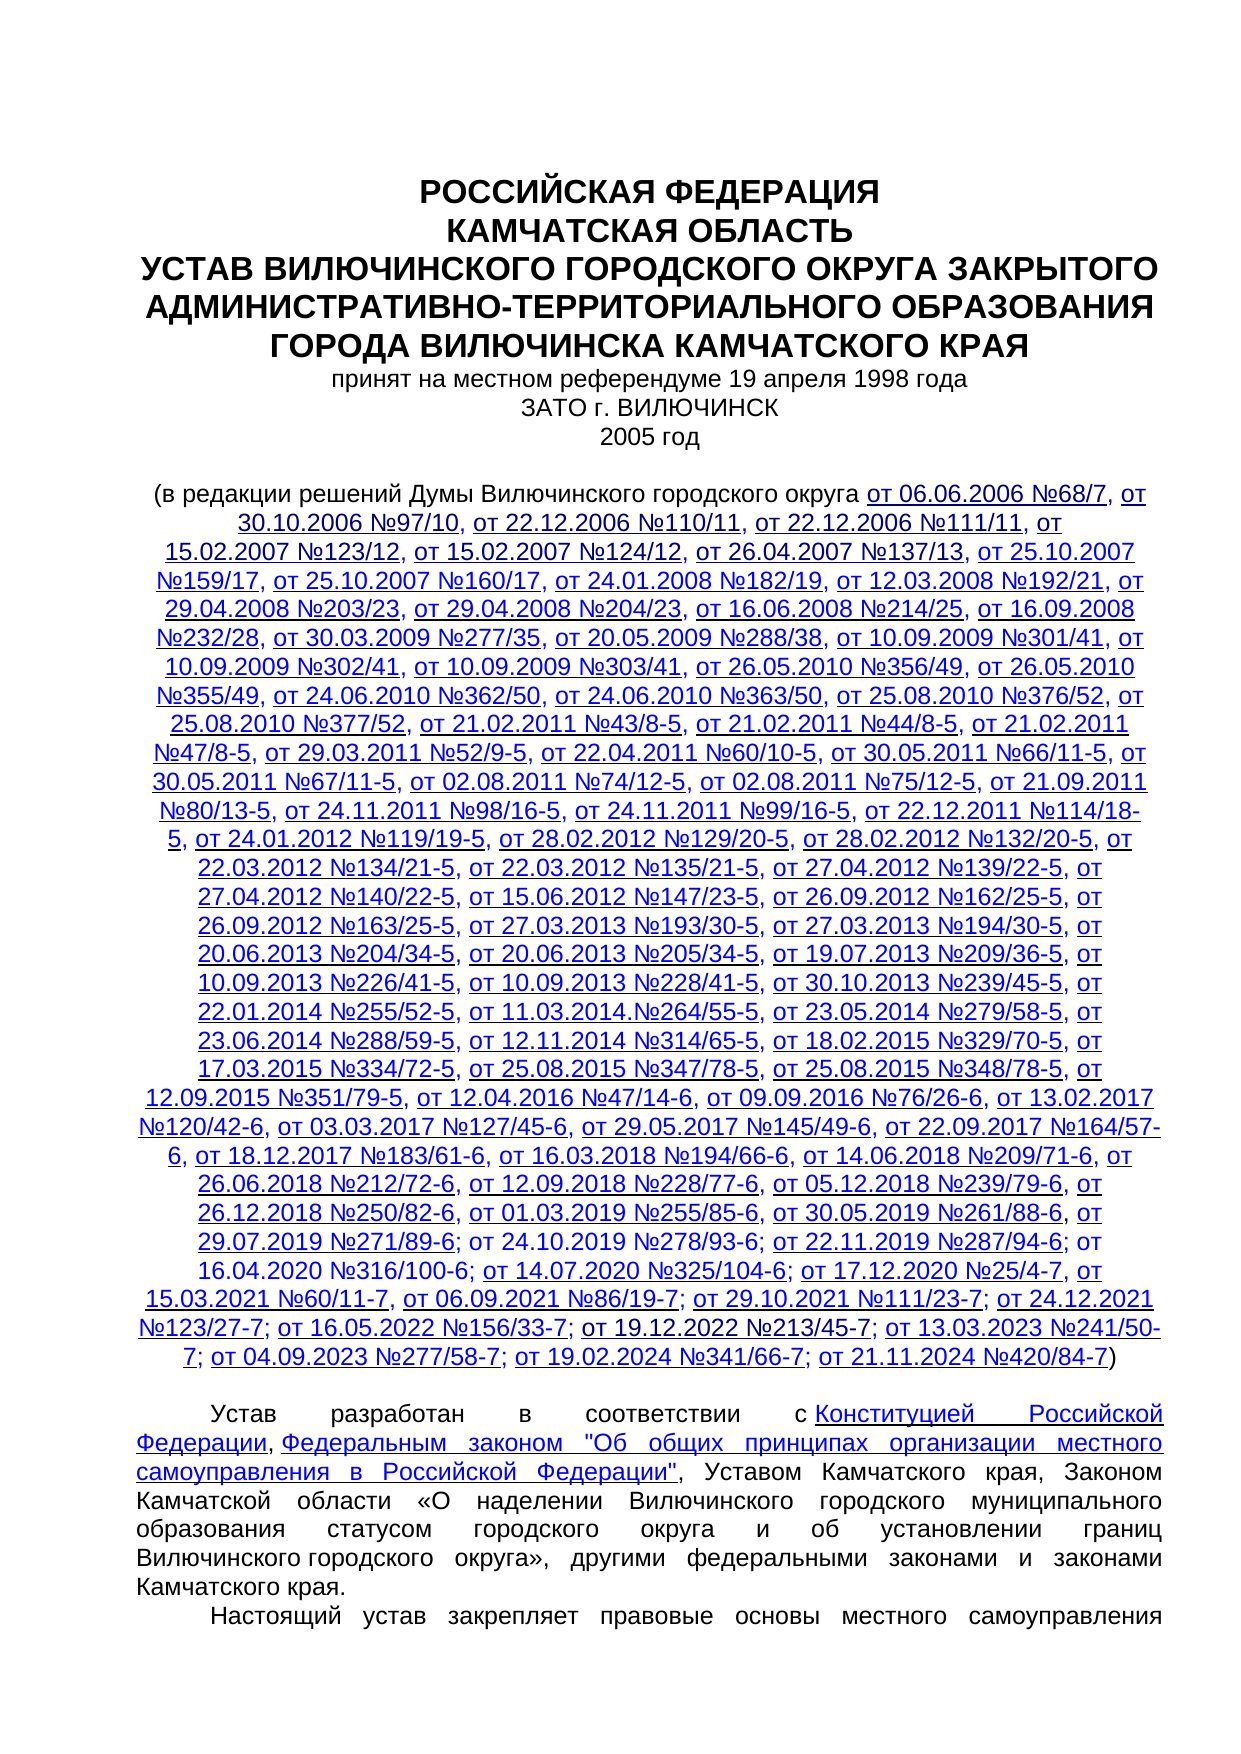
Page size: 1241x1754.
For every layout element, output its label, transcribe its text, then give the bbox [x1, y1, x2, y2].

text ЗАТО г. ВИЛЮЧИНСК [136, 393, 1163, 422]
text ﻿ [148, 131, 1151, 160]
text РОССИЙСКАЯ ФЕДЕРАЦИЯ [136, 172, 1163, 211]
text Настоящий устав закрепляет правовые основы местного самоуправления [136, 1601, 1163, 1629]
text принят на местном референдуме 19 апреля 1998 года [136, 364, 1163, 393]
text КАМЧАТСКАЯ ОБЛАСТЬ [136, 211, 1163, 249]
text 2005 год [136, 422, 1163, 451]
text (в редакции решений Думы Вилючинского городского округа от 06.06.2006 №68/7, от 30.10.2006 №97/10, от 22.12.2006 №110/11, от 22.12.2006 №111/11, от 15.02.2007 №123/12, от 15.02.2007 №124/12, от 26.04.2007 №137/13, от 25.10.2007 №159/17, от 25.10.2007 №160/17, от 24.01.2008 №182/19, от 12.03.2008 №192/21, от 29.04.2008 №203/23, от 29.04.2008 №204/23, от 16.06.2008 №214/25, от 16.09.2008 №232/28, от 30.03.2009 №277/35, от 20.05.2009 №288/38, от 10.09.2009 №301/41, от 10.09.2009 №302/41, от 10.09.2009 №303/41, от 26.05.2010 №356/49, от 26.05.2010 №355/49, от 24.06.2010 №362/50, от 24.06.2010 №363/50, от 25.08.2010 №376/52, от 25.08.2010 №377/52, от 21.02.2011 №43/8-5, от 21.02.2011 №44/8-5, от 21.02.2011 №47/8-5, от 29.03.2011 №52/9-5, от 22.04.2011 №60/10-5, от 30.05.2011 №66/11-5, от 30.05.2011 №67/11-5, от 02.08.2011 №74/12-5, от 02.08.2011 №75/12-5, от 21.09.2011 №80/13-5, от 24.11.2011 №98/16-5, от 24.11.2011 №99/16-5, от 22.12.2011 №114/18-5, от 24.01.2012 №119/19-5, от 28.02.2012 №129/20-5, от 28.02.2012 №132/20-5, от 22.03.2012 №134/21-5, от 22.03.2012 №135/21-5, от 27.04.2012 №139/22-5, от 27.04.2012 №140/22-5, от 15.06.2012 №147/23-5, от 26.09.2012 №162/25-5, от 26.09.2012 №163/25-5, от 27.03.2013 №193/30-5, от 27.03.2013 №194/30-5, от 20.06.2013 №204/34-5, от 20.06.2013 №205/34-5, от 19.07.2013 №209/36-5, от 10.09.2013 №226/41-5, от 10.09.2013 №228/41-5, от 30.10.2013 №239/45-5, от 22.01.2014 №255/52-5, от 11.03.2014.№264/55-5, от 23.05.2014 №279/58-5, от 23.06.2014 №288/59-5, от 12.11.2014 №314/65-5, от 18.02.2015 №329/70-5, от 17.03.2015 №334/72-5, от 25.08.2015 №347/78-5, от 25.08.2015 №348/78-5, от 12.09.2015 №351/79-5, от 12.04.2016 №47/14-6, от 09.09.2016 №76/26-6, от 13.02.2017 №120/42-6, от 03.03.2017 №127/45-6, от 29.05.2017 №145/49-6, от 22.09.2017 №164/57-6, от 18.12.2017 №183/61-6, от 16.03.2018 №194/66-6, от 14.06.2018 №209/71-6, от 26.06.2018 №212/72-6, от 12.09.2018 №228/77-6, от 05.12.2018 №239/79-6, от 26.12.2018 №250/82-6, от 01.03.2019 №255/85-6, от 30.05.2019 №261/88-6, от 29.07.2019 №271/89-6; от 24.10.2019 №278/93-6; от 22.11.2019 №287/94-6; от 16.04.2020 №316/100-6; от 14.07.2020 №325/104-6; от 17.12.2020 №25/4-7, от 15.03.2021 №60/11-7, от 06.09.2021 №86/19-7; от 29.10.2021 №111/23-7; от 24.12.2021 №123/27-7; от 16.05.2022 №156/33-7; от 19.12.2022 №213/45-7; от 13.03.2023 №241/50-7; от 04.09.2023 №277/58-7; от 19.02.2024 №341/66-7; от 21.11.2024 №420/84-7) [136, 479, 1163, 1371]
text УСТАВ ВИЛЮЧИНСКОГО ГОРОДСКОГО ОКРУГА ЗАКРЫТОГО АДМИНИСТРАТИВНО-ТЕРРИТОРИАЛЬНОГО ОБРАЗОВАНИЯ ГОРОДА ВИЛЮЧИНСКА КАМЧАТСКОГО КРАЯ [136, 249, 1163, 364]
text Устав разработан в соответствии с Конституцией Российской Федерации, Федеральным законом "Об общих принципах организации местного самоуправления в Российской Федерации", Уставом Камчатского края, Законом Камчатской области «О наделении Вилючинского городского муниципального образования статусом городского округа и об установлении границ Вилючинского городского округа», другими федеральными законами и законами Камчатского края. [136, 1399, 1163, 1601]
